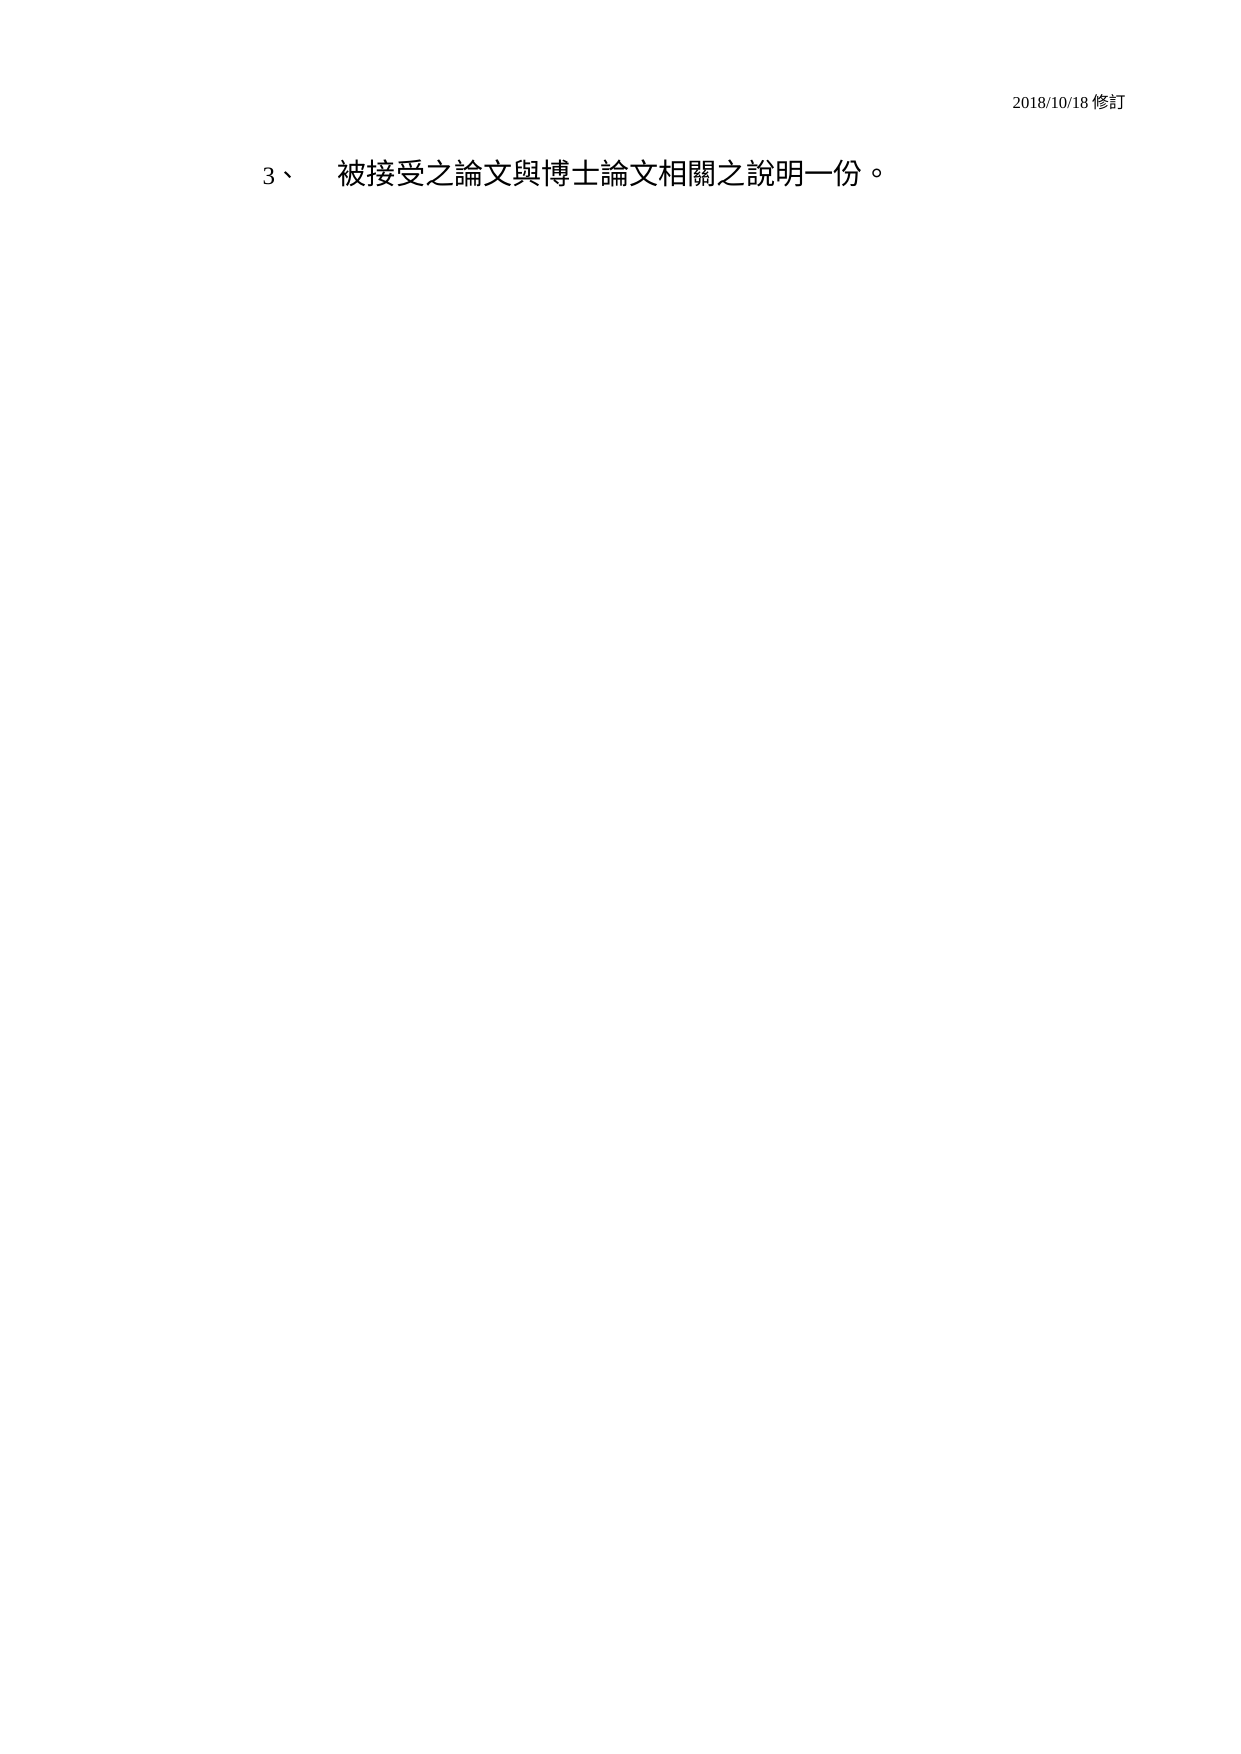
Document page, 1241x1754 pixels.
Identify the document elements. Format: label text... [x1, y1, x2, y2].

list 被接受之論文與博士論文相關之說明一份。 [262, 150, 1125, 193]
